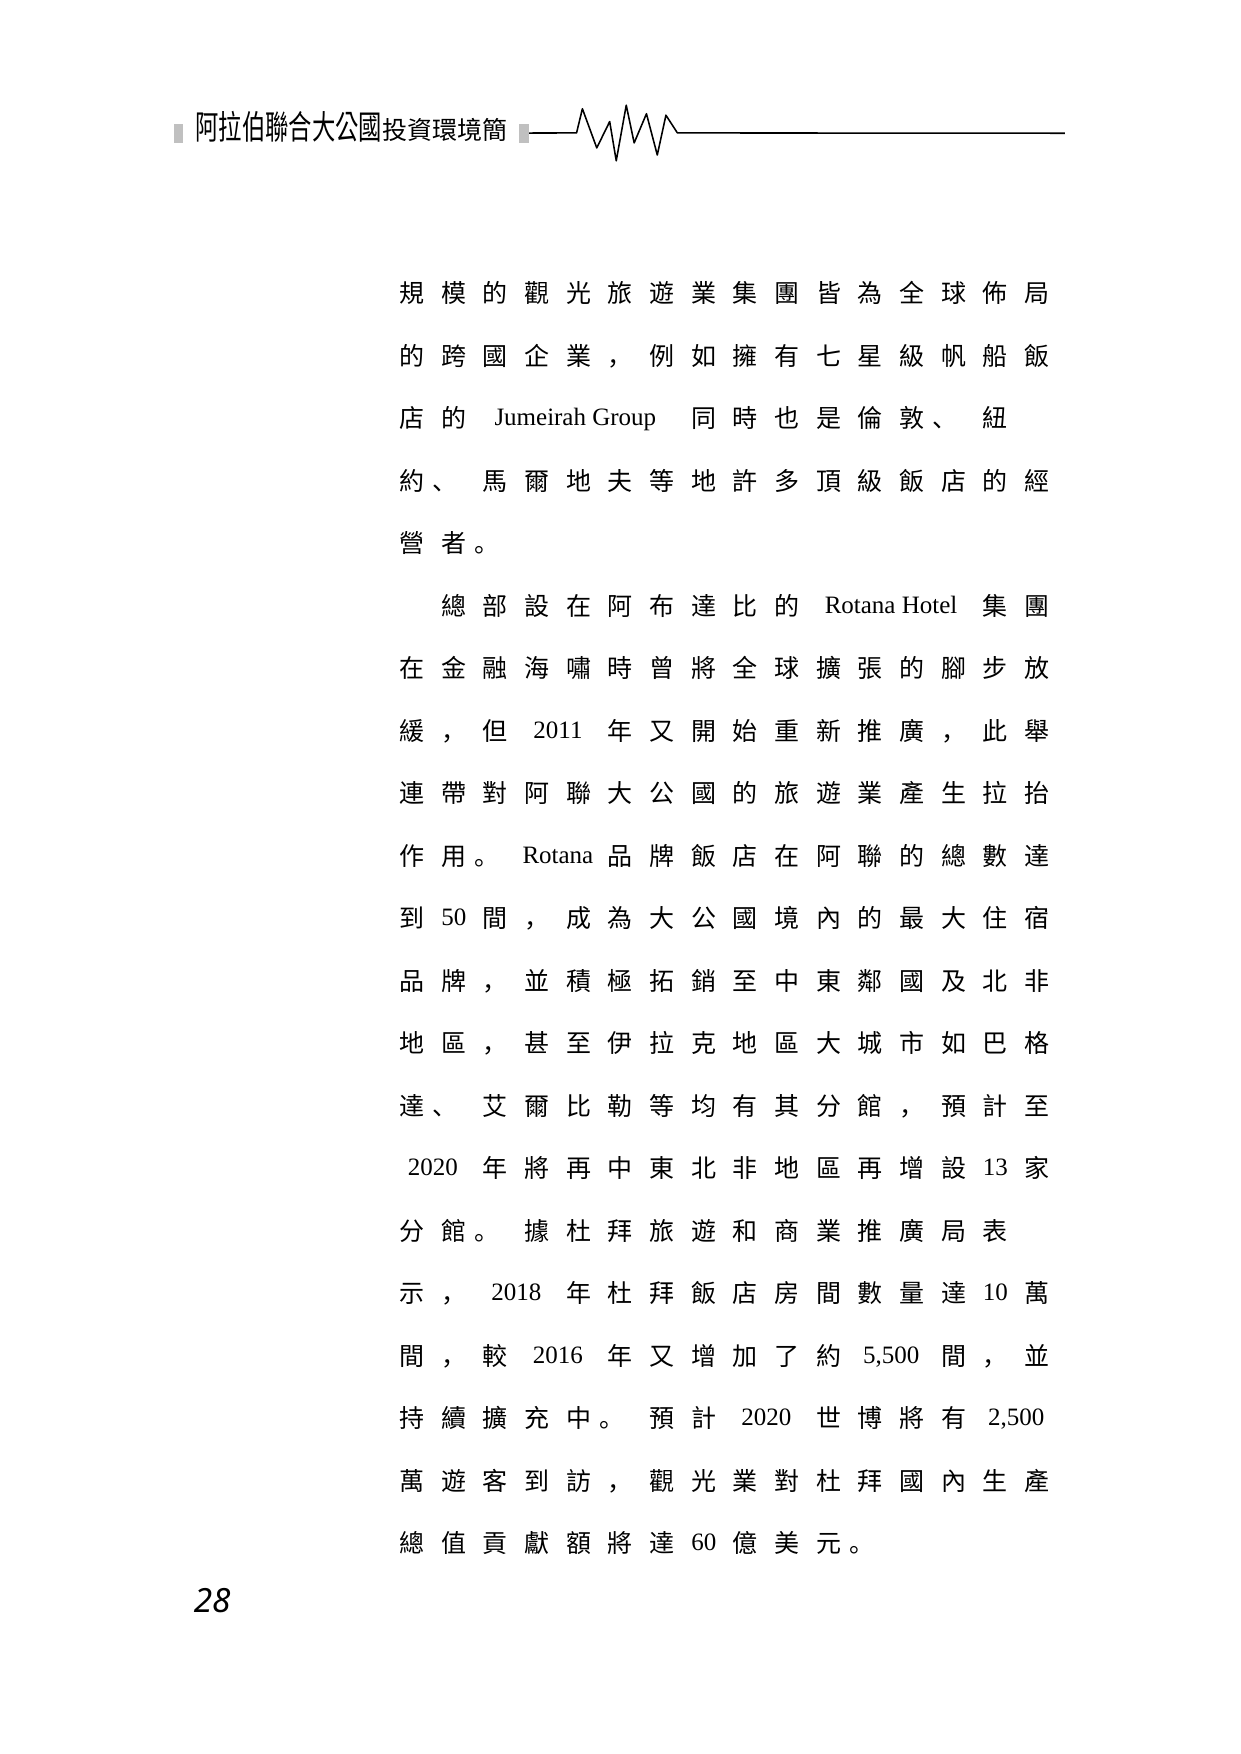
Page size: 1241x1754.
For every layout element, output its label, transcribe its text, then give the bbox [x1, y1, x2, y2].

text 總部設在阿布達比的Rotana Hotel集團在金融海嘯時曾將全球擴張的腳步放緩，但2011年又開始重新推廣，此舉連帶對阿聯大公國的旅遊業產生拉抬作用。Rotana品牌飯店在阿聯的總數達到50間，成為大公國境內的最大住宿品牌，並積極拓銷至中東鄰國及北非地區，甚至伊拉克地區大城市如巴格達、艾爾比勒等均有其分館，預計至2020年將再中東北非地區再增設13家分館。據杜拜旅遊和商業推廣局表示，2018年杜拜飯店房間數量達10萬間，較2016年又增加了約5,500間，並持續擴充中。預計2020世博將有2,500萬遊客到訪，觀光業對杜拜國內生產總值貢獻額將達60億美元。 [367, 563, 1058, 1563]
text 規模的觀光旅遊業集團皆為全球佈局的跨國企業，例如擁有七星級帆船飯店的Jumeirah Group 同時也是倫敦、紐約、馬爾地夫等地許多頂級飯店的經營者。 [367, 250, 1058, 563]
